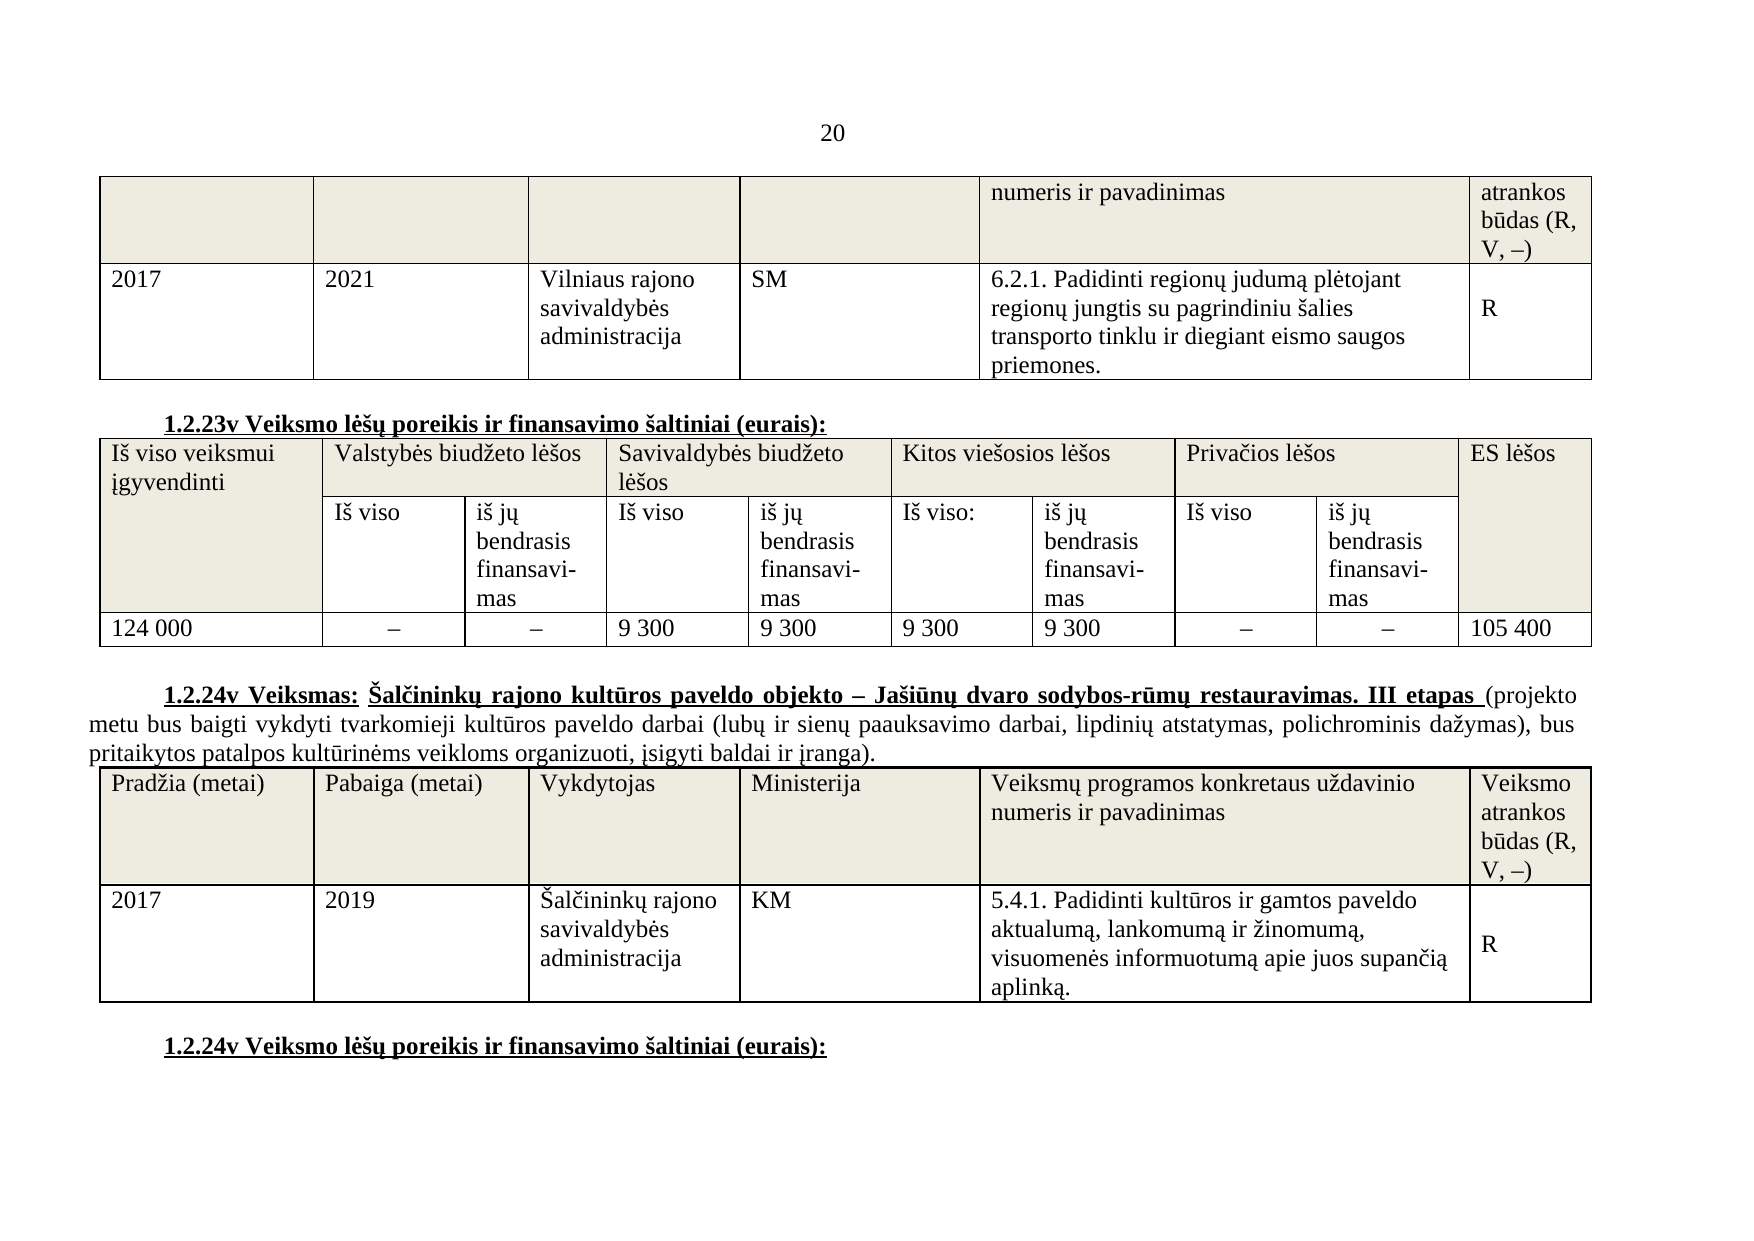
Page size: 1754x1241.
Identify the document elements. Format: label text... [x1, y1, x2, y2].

table_cell KM [741, 886, 979, 1001]
table_header ES lėšos [1459, 439, 1591, 612]
table_header [529, 177, 739, 263]
table_cell Iš viso [607, 497, 748, 612]
table_header Pradžia (metai) [101, 769, 313, 883]
table_header [101, 177, 313, 263]
table_cell – [1317, 613, 1458, 646]
table_cell – [323, 613, 464, 646]
table_header Valstybės biudžeto lėšos [323, 439, 606, 496]
table_cell 2017 [101, 886, 313, 1001]
table_cell Iš viso [1176, 497, 1316, 612]
table_header Pabaiga (metai) [315, 769, 528, 883]
table_cell 5.4.1. Padidinti kultūros ir gamtos paveldo aktualumą, lankomumą ir žinomumą, visuomenės informuotumą apie juos supančią aplinką. [981, 886, 1469, 1001]
text 1.2.24v Veiksmo lėšų poreikis ir finansavimo šaltiniai (eurais): [89, 1031, 1577, 1060]
table_cell 124 000 [101, 613, 322, 646]
table_cell R [1471, 886, 1590, 1001]
table_header Veiksmo atrankos būdas (R, V, –) [1471, 769, 1590, 883]
table_cell R [1470, 264, 1591, 379]
table_header Iš viso veiksmui įgyvendinti [101, 439, 322, 612]
table_cell – [466, 613, 606, 646]
table_cell – [1176, 613, 1316, 646]
table_header Savivaldybės biudžeto lėšos [607, 439, 891, 496]
table_header Kitos viešosios lėšos [892, 439, 1174, 496]
table_cell 105 400 [1459, 613, 1591, 646]
table_cell Vilniaus rajono savivaldybės administracija [529, 264, 739, 379]
table_cell 2017 [101, 264, 313, 379]
table_header Privačios lėšos [1176, 439, 1458, 496]
table_cell iš jų bendrasis finansavi- mas [466, 497, 606, 612]
table_cell Šalčininkų rajono savivaldybės administracija [530, 886, 739, 1001]
table_cell Iš viso: [892, 497, 1032, 612]
text 1.2.23v Veiksmo lėšų poreikis ir finansavimo šaltiniai (eurais): [89, 409, 1577, 437]
table_cell 9 300 [607, 613, 748, 646]
text 1.2.24v Veiksmas: Šalčininkų rajono kultūros paveldo objekto – Jašiūnų dvaro sodybos-rūmų restauravimas. III etapas (projekto metu bus baigti vykdyti tvarkomieji kultūros paveldo darbai (lubų ir sienų paauksavimo darbai, lipdinių atstatymas, polichrominis dažymas), bus pritaikytos patalpos kultūrinėms veikloms organizuoti, įsigyti baldai ir įranga). [89, 680, 1577, 766]
table_cell Iš viso [323, 497, 464, 612]
table_cell SM [741, 264, 979, 379]
table_header [314, 177, 528, 263]
table_header atrankos būdas (R, V, –) [1470, 177, 1591, 263]
table_header numeris ir pavadinimas [980, 177, 1469, 263]
table_cell 6.2.1. Padidinti regionų judumą plėtojant regionų jungtis su pagrindiniu šalies transporto tinklu ir diegiant eismo saugos priemones. [980, 264, 1469, 379]
table_cell 9 300 [1033, 613, 1174, 646]
table_header [741, 177, 979, 263]
table_header Ministerija [741, 769, 979, 883]
table_header Veiksmų programos konkretaus uždavinio numeris ir pavadinimas [981, 769, 1469, 883]
table_cell 9 300 [892, 613, 1032, 646]
table_cell 2019 [315, 886, 528, 1001]
table_cell iš jų bendrasis finansavi- mas [1317, 497, 1458, 612]
table_cell iš jų bendrasis finansavi- mas [749, 497, 891, 612]
table_header Vykdytojas [530, 769, 739, 883]
table_cell 2021 [314, 264, 528, 379]
table_cell iš jų bendrasis finansavi- mas [1033, 497, 1174, 612]
table_cell 9 300 [749, 613, 891, 646]
